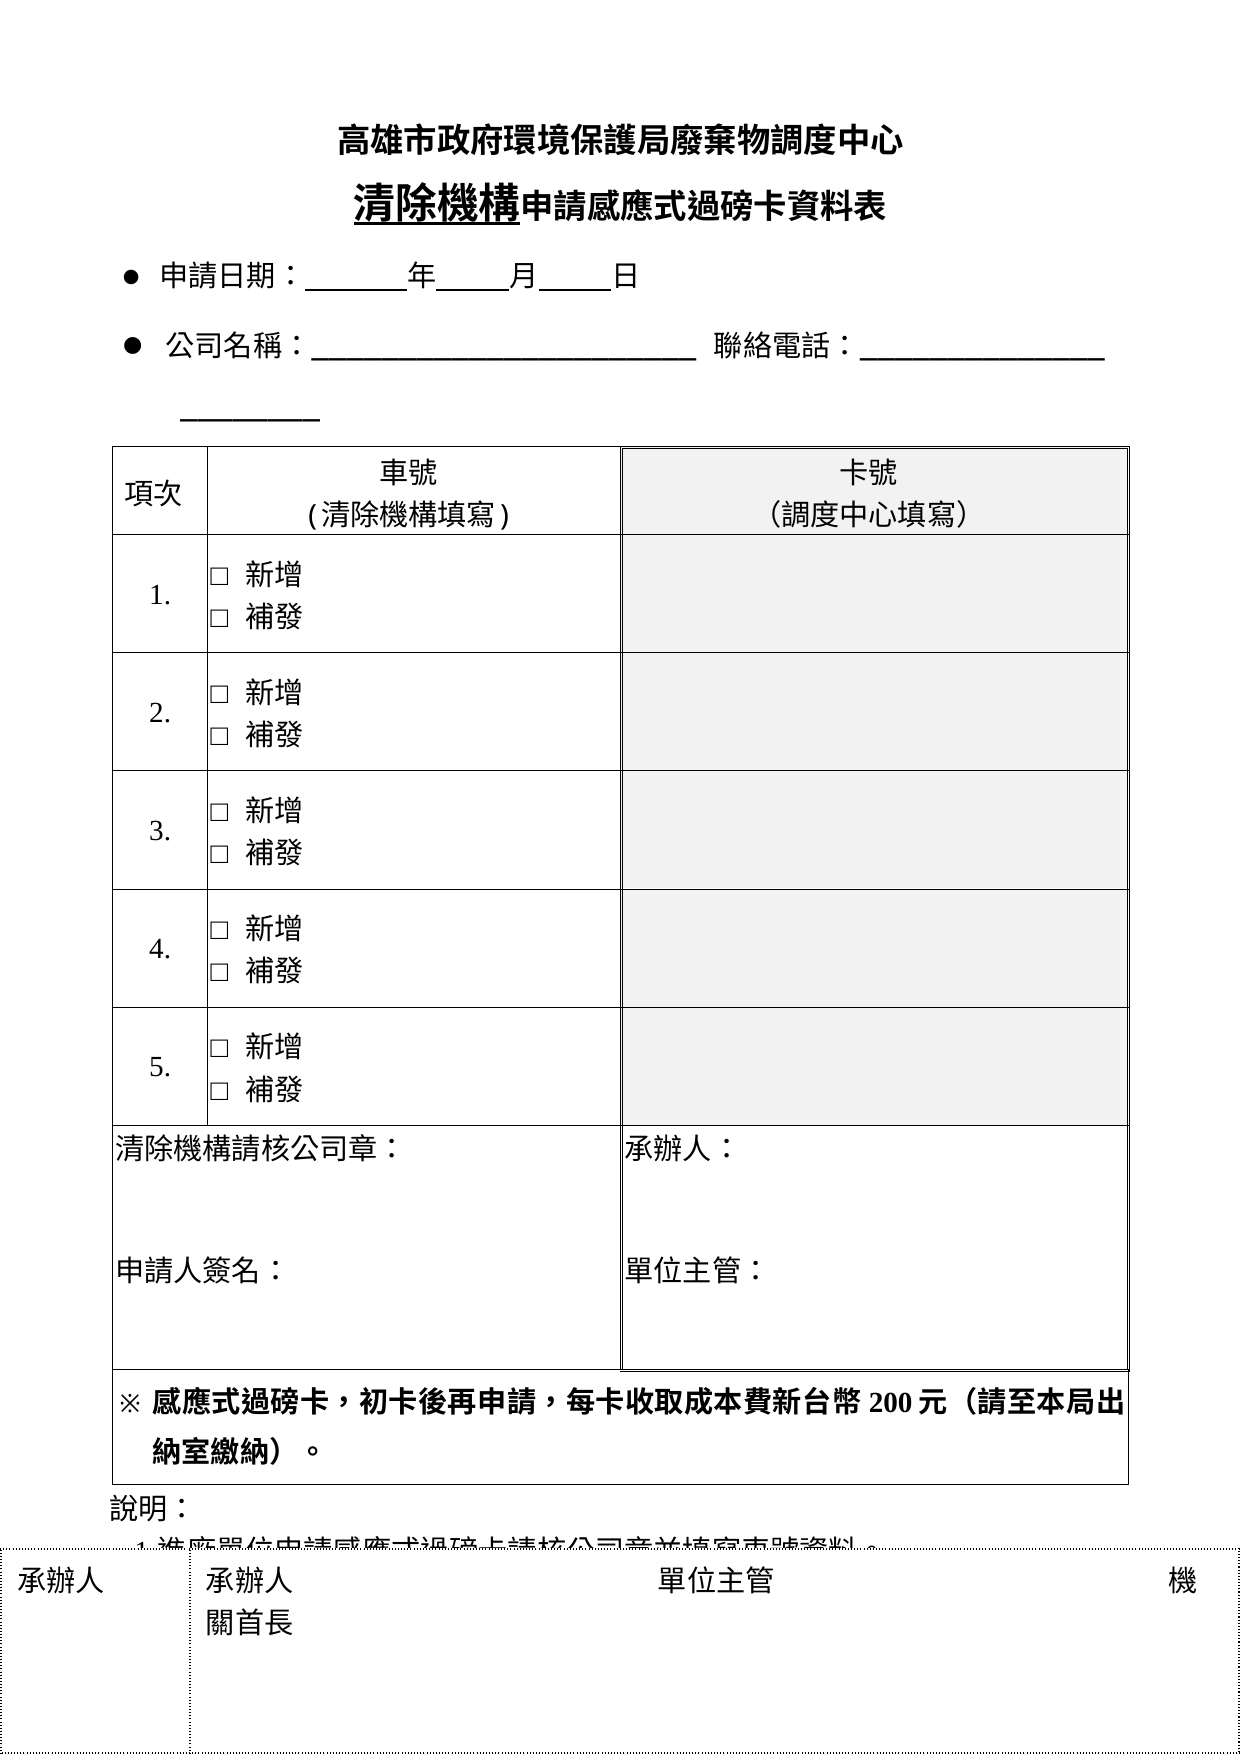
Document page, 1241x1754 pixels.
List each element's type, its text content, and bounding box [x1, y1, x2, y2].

table_cell 2. [113, 653, 207, 770]
table_cell □ 新增 □ 補發 [208, 653, 620, 770]
table_cell 承辦人： 單位主管： [623, 1126, 1127, 1369]
text 高雄市政府環境保護局廢棄物調度中心 [134, 97, 1106, 159]
table_cell □ 新增 □ 補發 [208, 890, 620, 1007]
table_cell □ 新增 □ 補發 [208, 771, 620, 888]
table_cell [623, 1008, 1127, 1125]
table_cell 5. [113, 1008, 207, 1125]
table_cell [623, 890, 1127, 1007]
list 進廠單位申請感應式過磅卡請核公司章並填寫車號資料。 [134, 1527, 1106, 1548]
text 承辦人 單位主管 機關首長 [206, 1557, 1223, 1642]
text 說明： [109, 1485, 1106, 1527]
table_cell □ 新增 □ 補發 [208, 1008, 620, 1125]
table_cell [623, 653, 1127, 770]
table_cell 3. [113, 771, 207, 888]
table_header 卡號 （調度中心填寫） [623, 449, 1127, 534]
table_cell 感應式過磅卡，初卡後再申請，每卡收取成本費新台幣200元（請至本局出納室繳納）。 [113, 1370, 1128, 1484]
table_cell □ 新增 □ 補發 [208, 535, 620, 652]
text 清除機構申請感應式過磅卡資料表 [134, 159, 1106, 222]
table_header 車號 (清除機構填寫) [208, 447, 620, 534]
list 申請日期： 年 月 日 [122, 232, 1106, 294]
text 說明： [0, 1548, 1240, 1754]
table_cell 1. [113, 535, 207, 652]
list 公司名稱：______________________ 聯絡電話：______________________ [122, 302, 1106, 427]
text 承辦人 單位主管 機關首長 [17, 1557, 188, 1599]
table_cell [623, 535, 1127, 652]
table_cell [623, 771, 1127, 888]
table_cell 4. [113, 890, 207, 1007]
table_cell 清除機構請核公司章： 申請人簽名： [113, 1126, 620, 1369]
table_header 項次 [113, 447, 207, 534]
